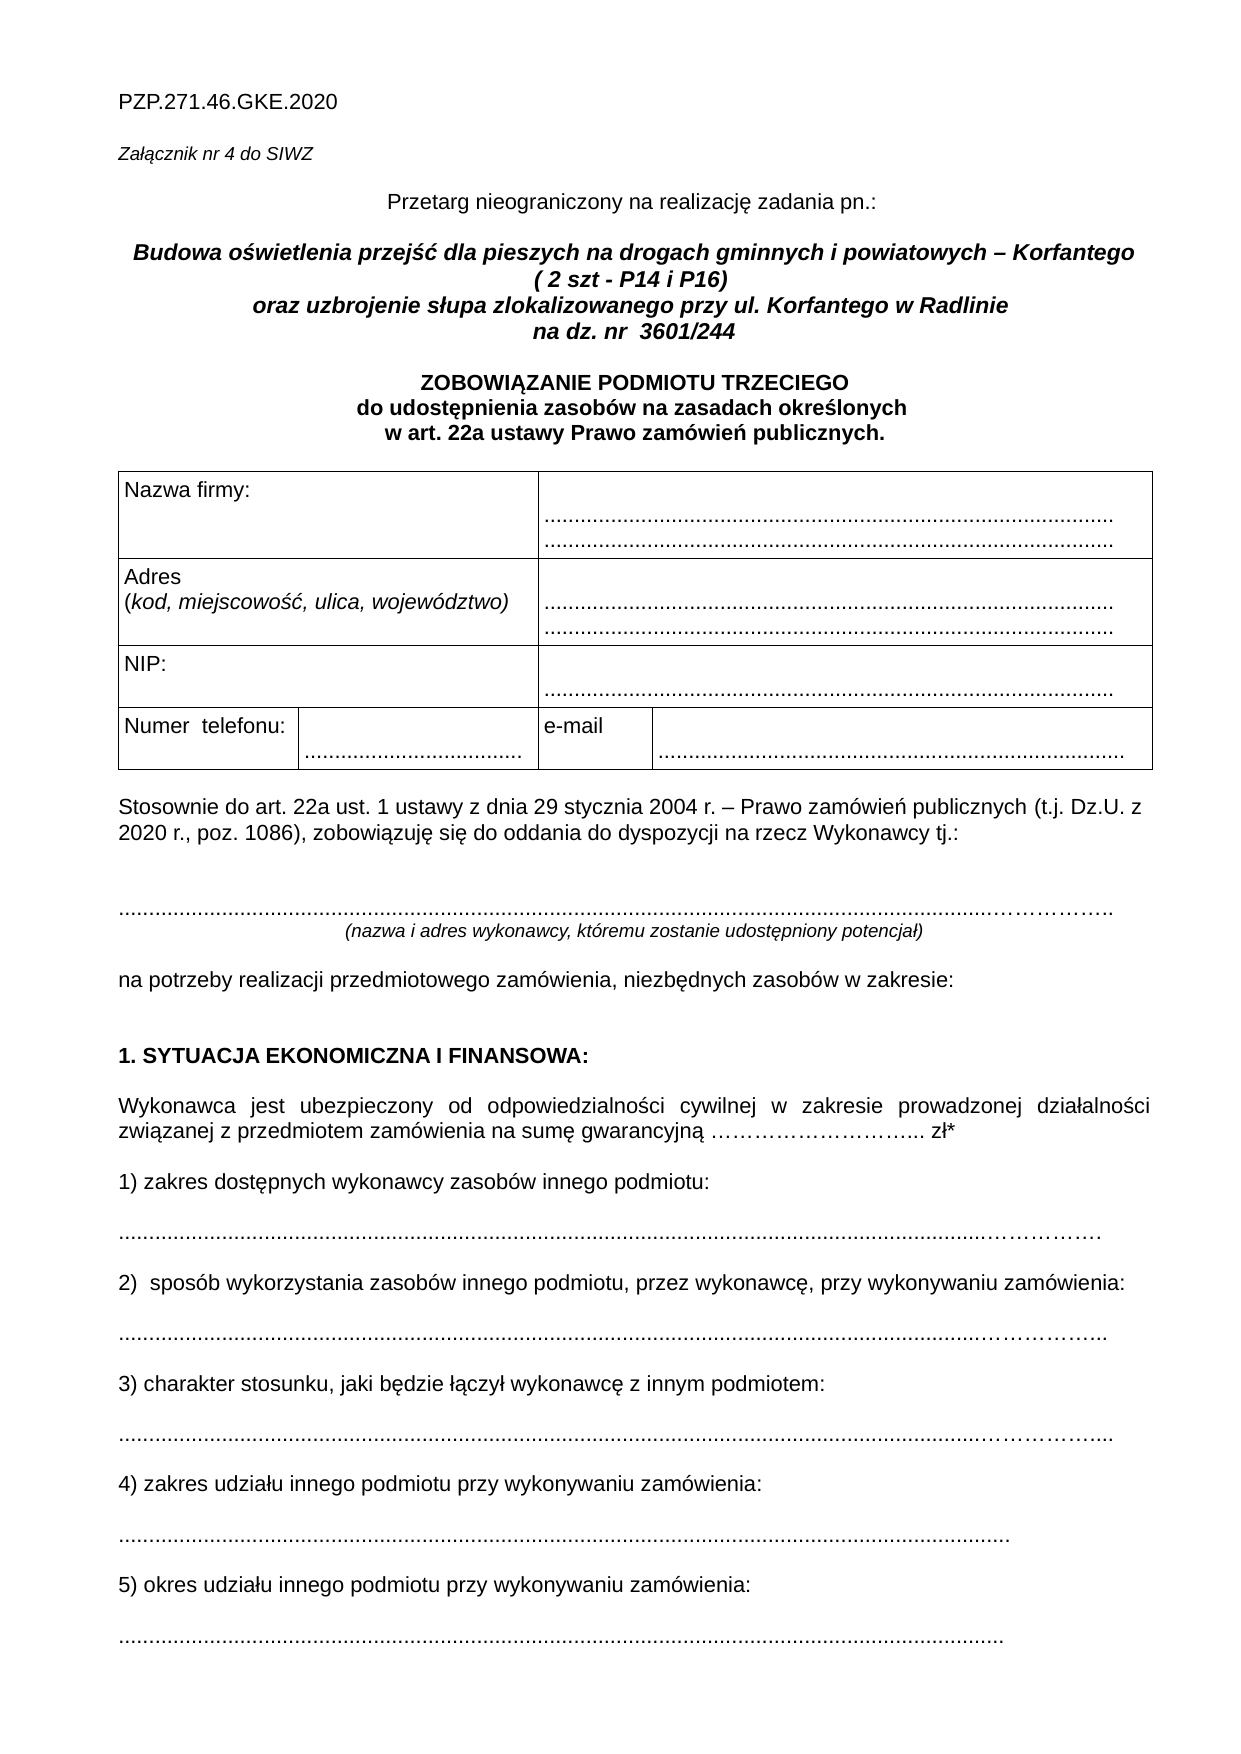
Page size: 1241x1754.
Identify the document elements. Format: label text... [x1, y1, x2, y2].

text (nazwa i adres wykonawcy, któremu zostanie udostępniony potencjał) [118, 920, 1152, 942]
text ...............................................................................................................................................……………. [118, 1219, 1152, 1244]
table_cell .............................................................................................. [539, 646, 1152, 707]
text Załącznik nr 4 do SIWZ [118, 143, 1152, 165]
text 5) okres udziału innego podmiotu przy wykonywaniu zamówienia: [118, 1572, 1152, 1597]
text Przetarg nieograniczony na realizację zadania pn.: [118, 189, 1152, 214]
text ..............................................................................................................................................…………….... [118, 1421, 1152, 1446]
text w art. 22a ustawy Prawo zamówień publicznych. [118, 420, 1152, 445]
text 2) sposób wykorzystania zasobów innego podmiotu, przez wykonawcę, przy wykonywaniu zamówienia: [118, 1269, 1152, 1295]
text ................................................................................................................................................... [118, 1522, 1152, 1547]
table_cell Adres (kod, miejscowość, ulica, województwo) [119, 559, 538, 645]
table_cell .................................... [299, 708, 538, 769]
text na potrzeby realizacji przedmiotowego zamówienia, niezbędnych zasobów w zakresie: [118, 967, 1152, 992]
table_cell ............................................................................. [653, 708, 1152, 769]
text 1) zakres dostępnych wykonawcy zasobów innego podmiotu: [118, 1169, 1152, 1194]
table_cell e-mail [539, 708, 652, 769]
text 1. SYTUACJA EKONOMICZNA I FINANSOWA: [118, 1043, 1152, 1068]
table_cell Numer telefonu: [119, 708, 298, 769]
text 3) charakter stosunku, jaki będzie łączył wykonawcę z innym podmiotem: [118, 1370, 1152, 1396]
text ZOBOWIĄZANIE PODMIOTU TRZECIEGO [118, 370, 1152, 395]
table_header Budowa oświetlenia przejść dla pieszych na drogach gminnych i powiatowych – Korfantego ( 2 szt - P14 i P16) oraz uzbrojenie słupa zlokalizowanego przy ul. Korfantego w Radlinie na dz. nr 3601/244 [118, 214, 1152, 344]
table_header Nazwa firmy: [119, 472, 538, 558]
table_header .............................................................................................. .............................................................................................. [539, 472, 1152, 558]
table_cell NIP: [119, 646, 538, 707]
list Wykonawca jest ubezpieczony od odpowiedzialności cywilnej w zakresie prowadzonej działalności związanej z przedmiotem zamówienia na sumę gwarancyjną ………………………... zł* [118, 1093, 1152, 1143]
table_cell .............................................................................................. .............................................................................................. [539, 559, 1152, 645]
text Stosownie do art. 22a ust. 1 ustawy z dnia 29 stycznia 2004 r. – Prawo zamówień publicznych (t.j. Dz.U. z 2020 r., poz. 1086), zobowiązuję się do oddania do dyspozycji na rzecz Wykonawcy tj.: [118, 794, 1152, 845]
text ..............................................................................................................................................……………... [118, 1320, 1152, 1345]
text do udostępnienia zasobów na zasadach określonych [118, 395, 1152, 420]
text .................................................................................................................................................. [118, 1622, 1152, 1648]
text ................................................................................................................................................…………….. [118, 895, 1152, 920]
text 4) zakres udziału innego podmiotu przy wykonywaniu zamówienia: [118, 1471, 1152, 1496]
